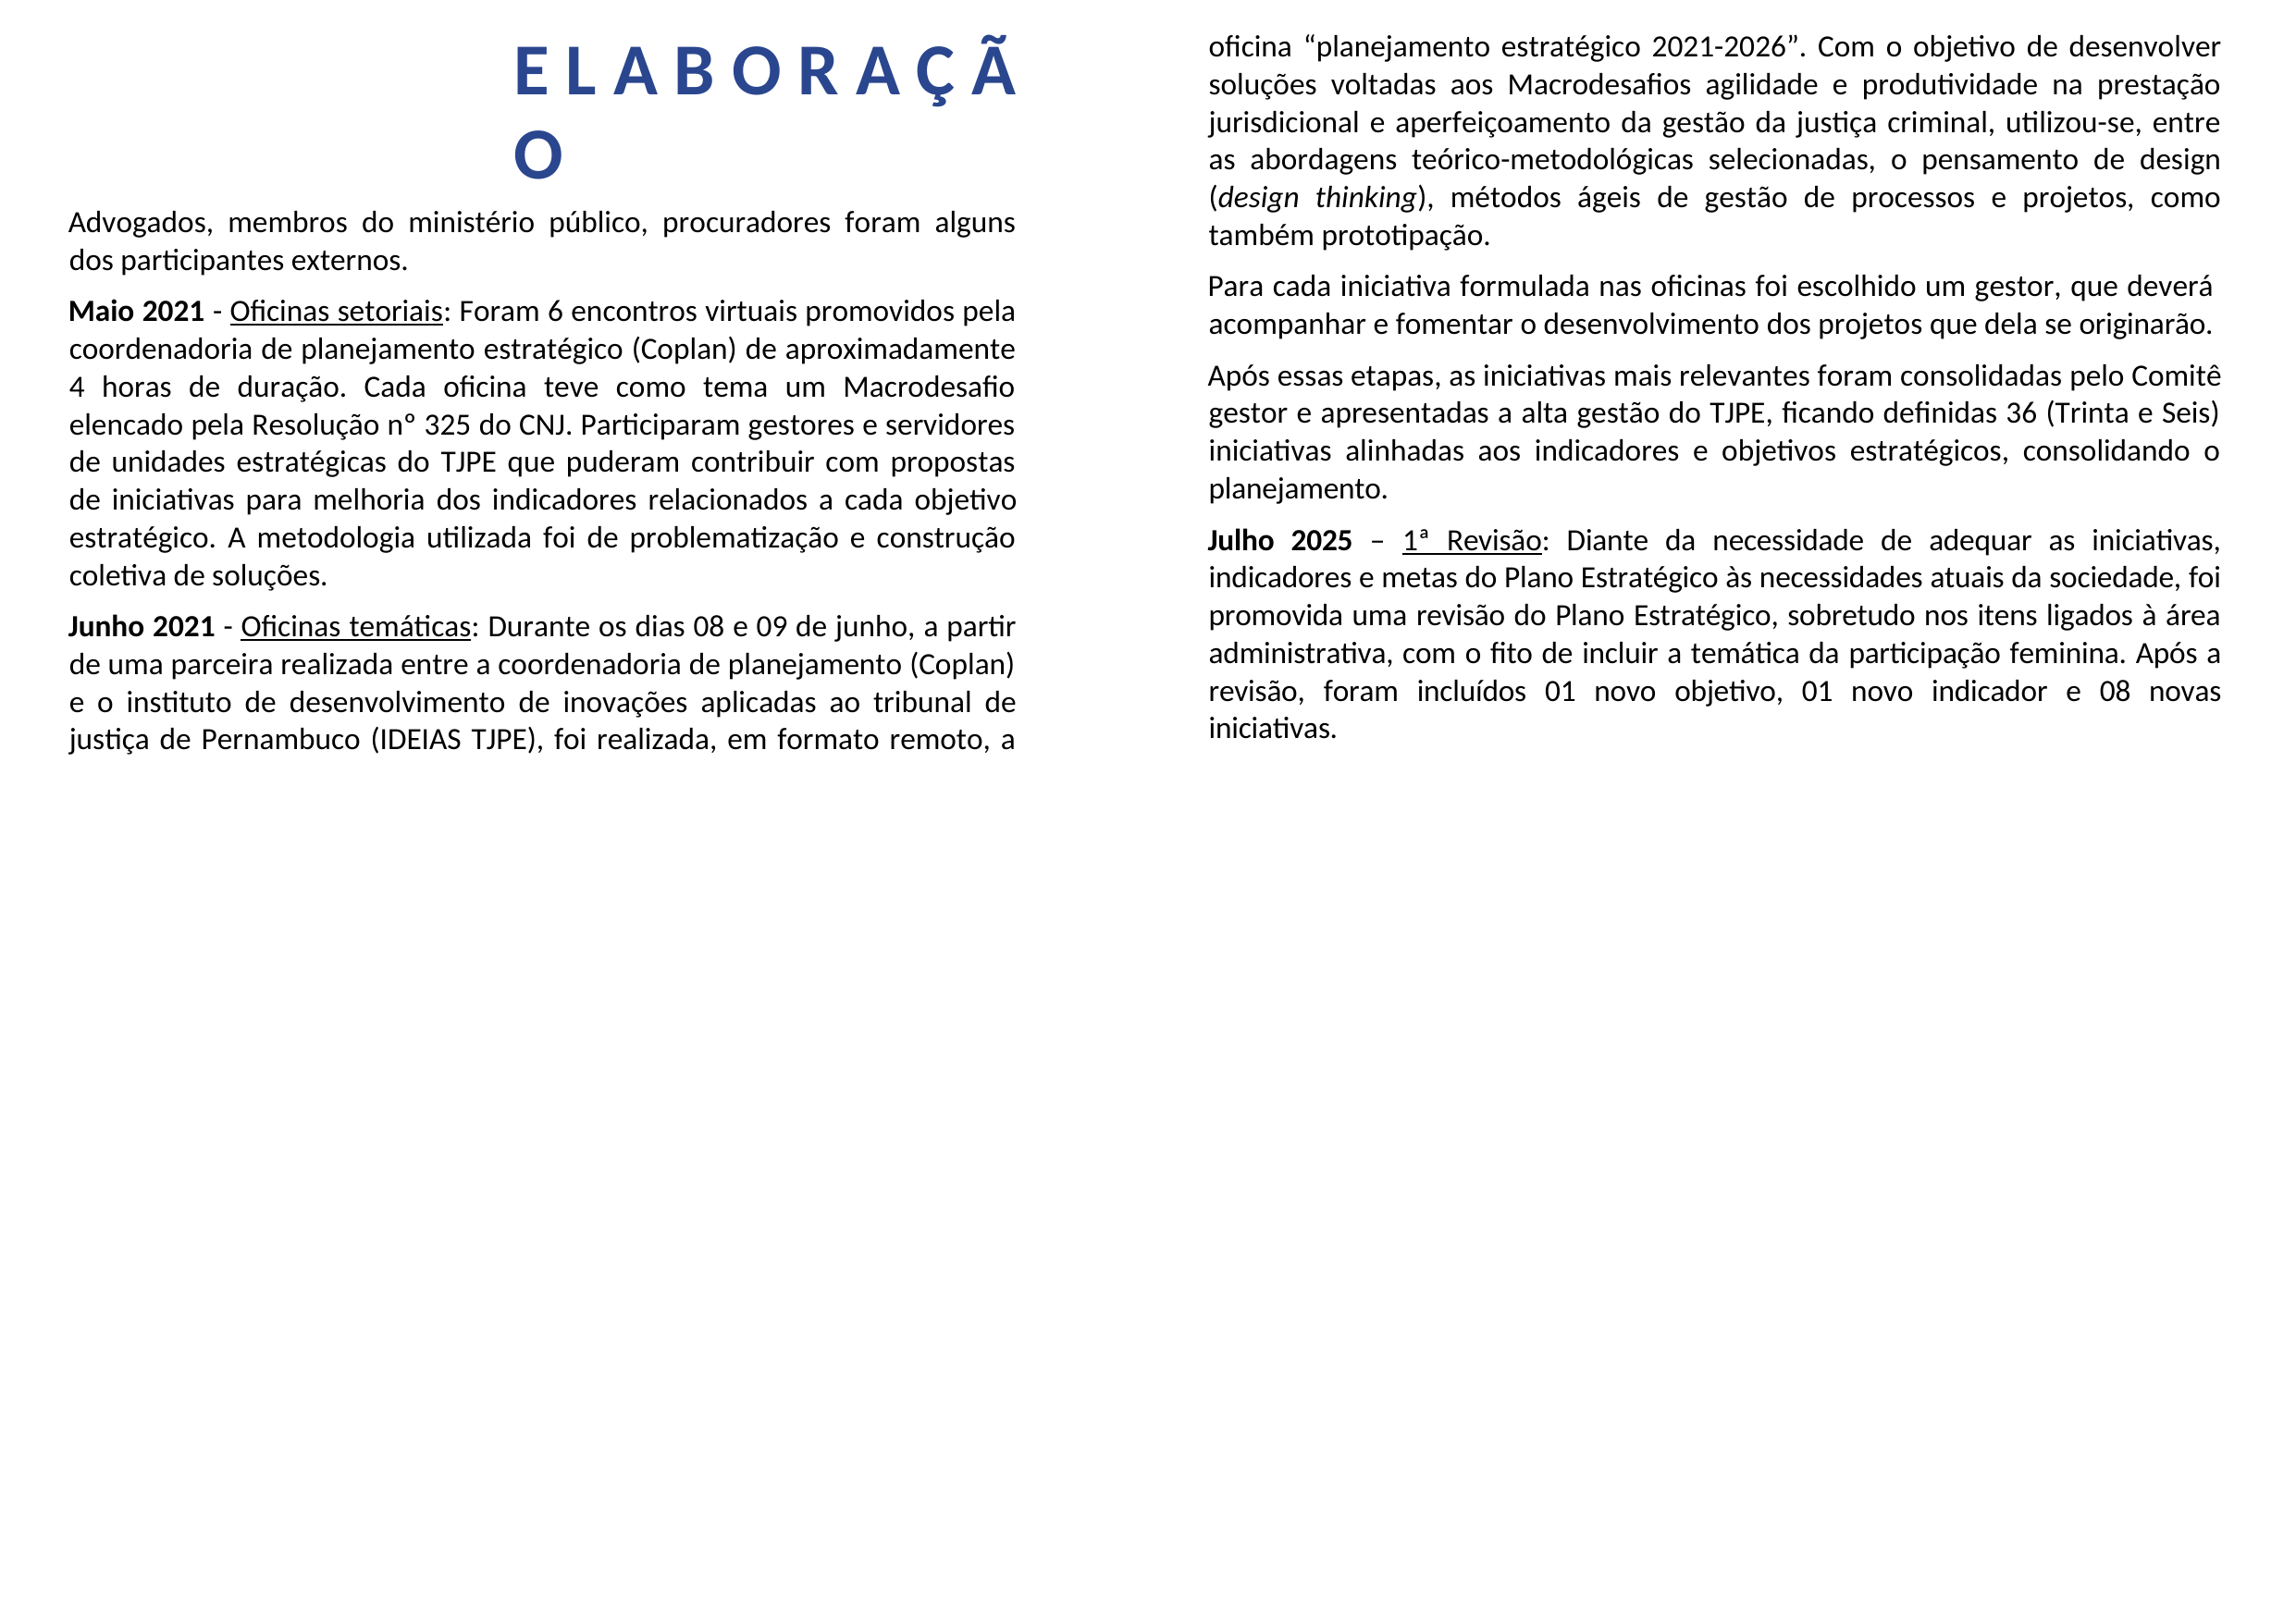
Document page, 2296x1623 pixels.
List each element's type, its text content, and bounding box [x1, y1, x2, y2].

text Maio 2021 - Oficinas setoriais: Foram 6 encontros virtuais promovidos pela coordenadoria de planejamento estratégico (Coplan) de aproximadamente 4 horas de duração. Cada oficina teve como tema um Macrodesafio elencado pela Resolução nº 325 do CNJ. Participaram gestores e servidores de unidades estratégicas do TJPE que puderam contribuir com propostas de iniciativas para melhoria dos indicadores relacionados a cada objetivo estratégico. A metodologia utilizada foi de problematização e construção coletiva de soluções. [68, 292, 1017, 593]
text oficina “planejamento estratégico 2021-2026”. Com o objetivo de desenvolver soluções voltadas aos Macrodesafios agilidade e produtividade na prestação jurisdicional e aperfeiçoamento da gestão da justiça criminal, utilizou-se, entre as abordagens teórico-metodológicas selecionadas, o pensamento de design (design thinking), métodos ágeis de gestão de processos e projetos, como também prototipação. [1207, 27, 2222, 252]
text Julho 2025 – 1ª Revisão: Diante da necessidade de adequar as iniciativas, indicadores e metas do Plano Estratégico às necessidades atuais da sociedade, foi promovida uma revisão do Plano Estratégico, sobretudo nos itens ligados à área administrativa, com o fito de incluir a temática da participação feminina. Após a revisão, foram incluídos 01 novo objetivo, 01 novo indicador e 08 novas iniciativas. [1207, 521, 2222, 746]
text Para cada iniciativa formulada nas oficinas foi escolhido um gestor, que deverá acompanhar e fomentar o desenvolvimento dos projetos que dela se originarão. [1207, 266, 2216, 341]
text E L A B O R A Ç Ã O [513, 27, 1080, 196]
text Advogados, membros do ministério público, procuradores foram alguns dos participantes externos. [68, 203, 1017, 278]
text Junho 2021 - Oficinas temáticas: Durante os dias 08 e 09 de junho, a partir de uma parceira realizada entre a coordenadoria de planejamento (Coplan) e o instituto de desenvolvimento de inovações aplicadas ao tribunal de justiça de Pernambuco (IDEIAS TJPE), foi realizada, em formato remoto, a [68, 607, 1017, 757]
text Após essas etapas, as iniciativas mais relevantes foram consolidadas pelo Comitê gestor e apresentadas a alta gestão do TJPE, ficando definidas 36 (Trinta e Seis) iniciativas alinhadas aos indicadores e objetivos estratégicos, consolidando o planejamento. [1207, 356, 2222, 507]
